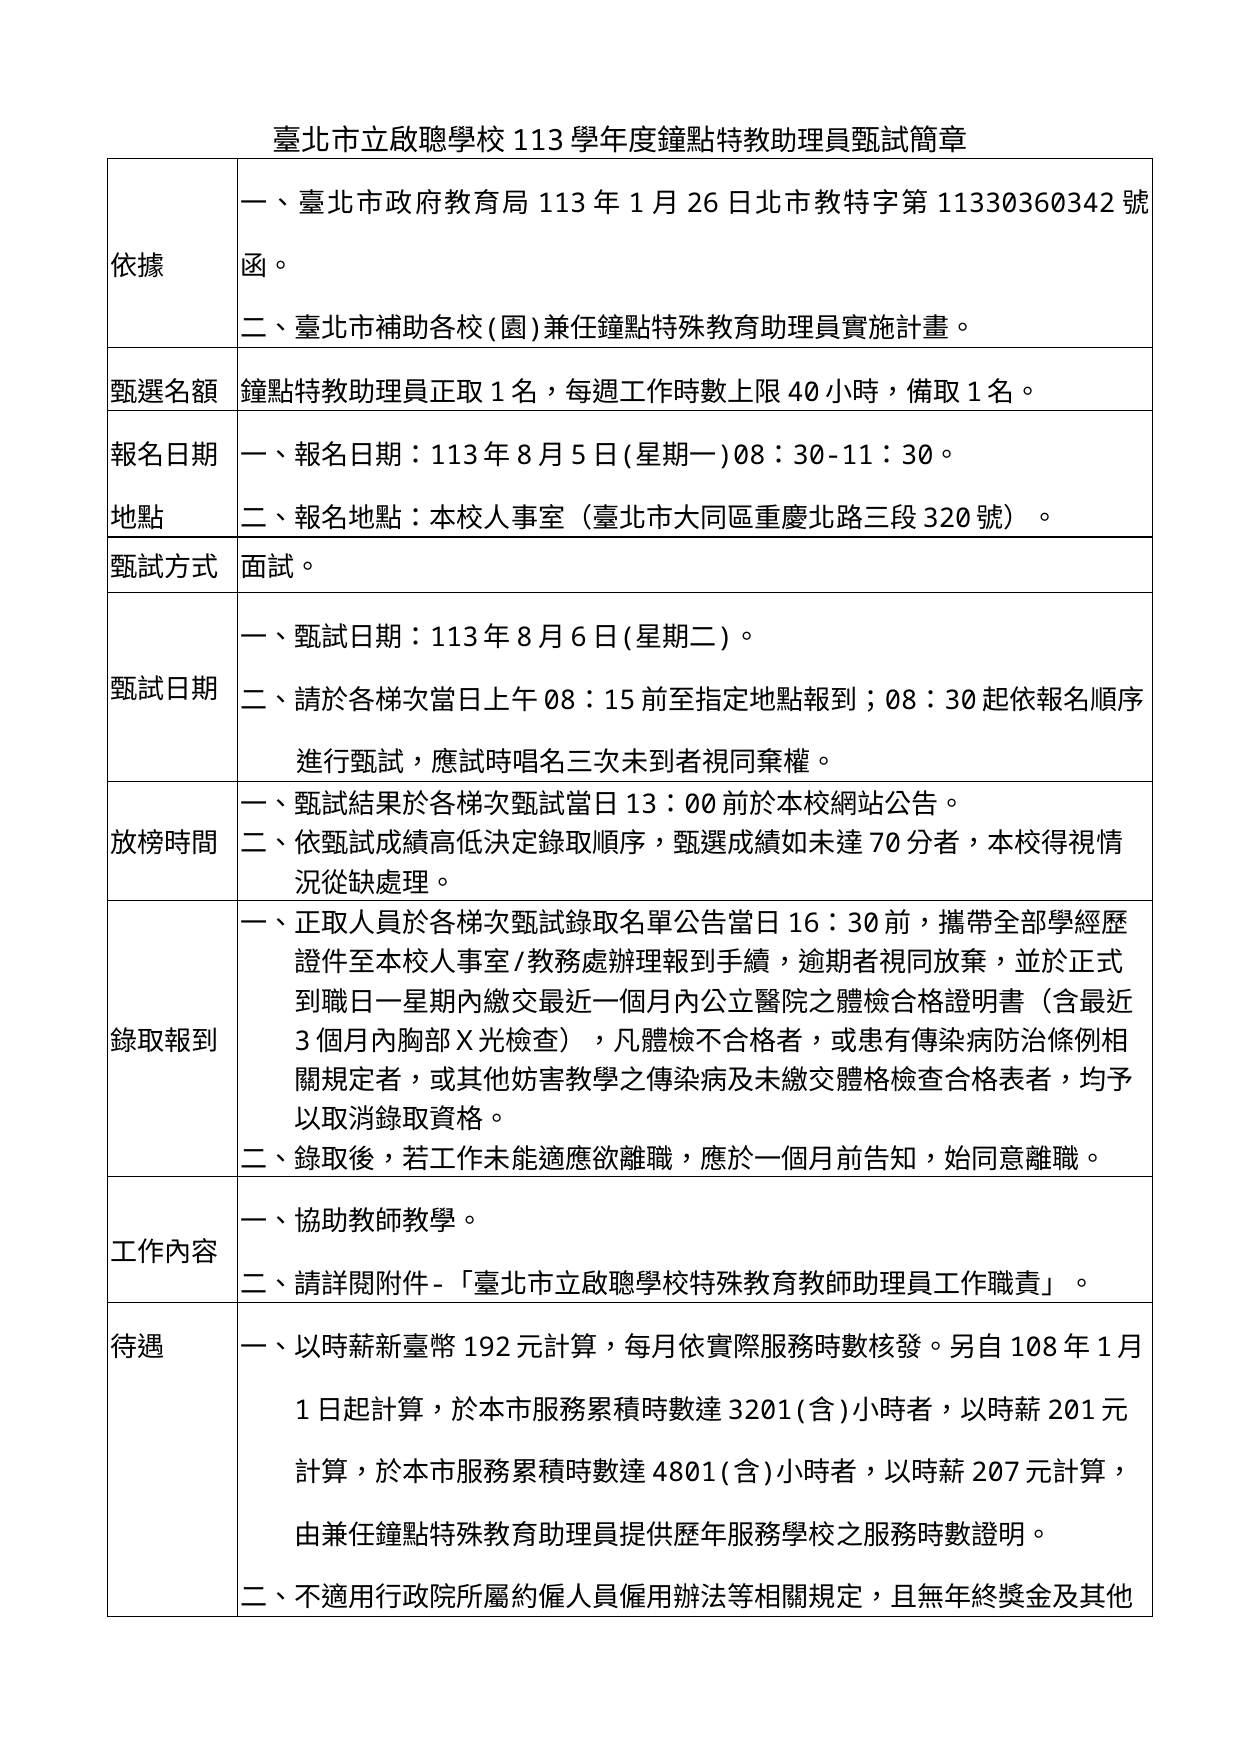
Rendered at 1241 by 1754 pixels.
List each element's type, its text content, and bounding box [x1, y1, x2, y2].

table_cell 工作內容 [108, 1177, 237, 1302]
table_header 依據 [108, 159, 237, 347]
table_cell 一、以時薪新臺幣192元計算，每月依實際服務時數核發。另自108年1月1日起計算，於本市服務累積時數達3201(含)小時者，以時薪201元計算，於本市服務累積時數達4801(含)小時者，以時薪207元計算，由兼任鐘點特殊教育助理員提供歷年服務學校之服務時數證明。 二、不適用行政院所屬約僱人員僱用辦法等相關規定，且無年終獎金及其他 [238, 1303, 1152, 1616]
text 臺北市立啟聰學校113學年度鐘點特教助理員甄試簡章 [75, 96, 1165, 158]
table_cell 鐘點特教助理員正取1名，每週工作時數上限40小時，備取1名。 [238, 348, 1152, 410]
table_cell 甄選名額 [108, 348, 237, 410]
table_cell 面試。 [238, 538, 1152, 592]
table_cell 一、協助教師教學。 二、請詳閱附件-「臺北市立啟聰學校特殊教育教師助理員工作職責」。 [238, 1177, 1152, 1302]
table_cell 一、報名日期：113年8月5日(星期一)08：30-11：30。 二、報名地點：本校人事室（臺北市大同區重慶北路三段320號）。 [238, 411, 1152, 536]
table_cell 放榜時間 [108, 782, 237, 900]
table_cell 一、甄試結果於各梯次甄試當日13：00前於本校網站公告。 二、依甄試成績高低決定錄取順序，甄選成績如未達70分者，本校得視情況從缺處理。 [238, 782, 1152, 900]
table_cell 待遇 [108, 1303, 237, 1616]
table_cell 甄試日期 [108, 593, 237, 781]
table_cell 一、正取人員於各梯次甄試錄取名單公告當日16：30前，攜帶全部學經歷證件至本校人事室/教務處辦理報到手續，逾期者視同放棄，並於正式到職日一星期內繳交最近一個月內公立醫院之體檢合格證明書（含最近3個月內胸部Ｘ光檢查），凡體檢不合格者，或患有傳染病防治條例相關規定者，或其他妨害教學之傳染病及未繳交體格檢查合格表者，均予以取消錄取資格。 二、錄取後，若工作未能適應欲離職，應於一個月前告知，始同意離職。 [238, 901, 1152, 1176]
table_header 一、臺北市政府教育局113年1月26日北市教特字第11330360342號函。 二、臺北市補助各校(園)兼任鐘點特殊教育助理員實施計畫。 [238, 159, 1152, 347]
table_cell 甄試方式 [108, 538, 237, 592]
table_cell 報名日期地點 [108, 411, 237, 536]
table_cell 錄取報到 [108, 901, 237, 1176]
table_cell 一、甄試日期：113年8月6日(星期二)。 二、請於各梯次當日上午08：15前至指定地點報到；08：30起依報名順序進行甄試，應試時唱名三次未到者視同棄權。 [238, 593, 1152, 781]
